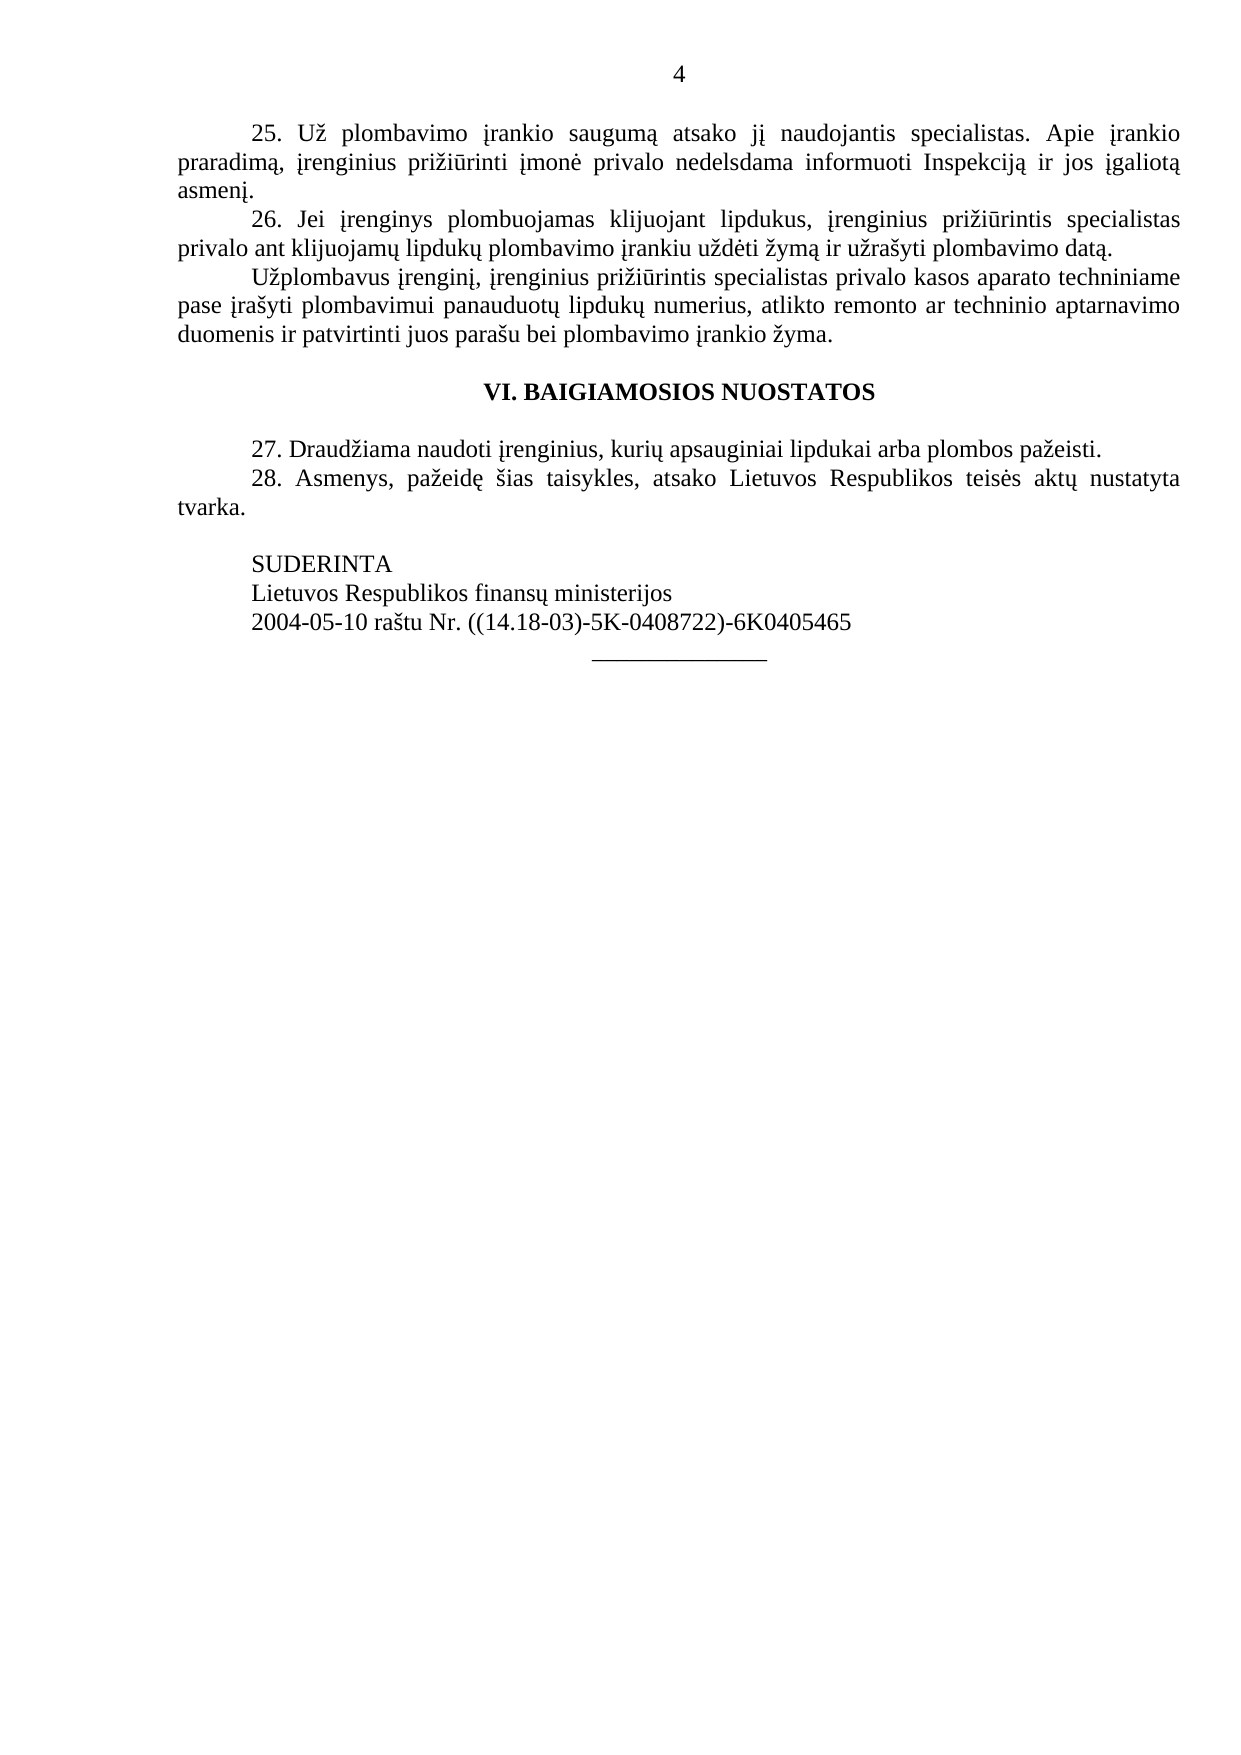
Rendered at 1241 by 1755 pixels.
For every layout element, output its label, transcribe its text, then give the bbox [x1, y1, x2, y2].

text VI. BAIGIAMOSIOS NUOSTATOS [177, 377, 1181, 406]
text 25. Už plombavimo įrankio saugumą atsako jį naudojantis specialistas. Apie įrankio praradimą, įrenginius prižiūrinti įmonė privalo nedelsdama informuoti Inspekciją ir jos įgaliotą asmenį. [177, 118, 1181, 204]
text 28. Asmenys, pažeidę šias taisykles, atsako Lietuvos Respublikos teisės aktų nustatyta tvarka. [177, 463, 1181, 521]
text Lietuvos Respublikos finansų ministerijos [177, 578, 1181, 607]
text 2004-05-10 raštu Nr. ((14.18-03)-5K-0408722)-6K0405465 [177, 607, 1181, 636]
text ______________ [177, 636, 1181, 664]
text Užplombavus įrenginį, įrenginius prižiūrintis specialistas privalo kasos aparato techniniame pase įrašyti plombavimui panauduotų lipdukų numerius, atlikto remonto ar techninio aptarnavimo duomenis ir patvirtinti juos parašu bei plombavimo įrankio žyma. [177, 262, 1181, 348]
text SUDERINTA [177, 549, 1181, 578]
text 26. Jei įrenginys plombuojamas klijuojant lipdukus, įrenginius prižiūrintis specialistas privalo ant klijuojamų lipdukų plombavimo įrankiu uždėti žymą ir užrašyti plombavimo datą. [177, 204, 1181, 262]
text 27. Draudžiama naudoti įrenginius, kurių apsauginiai lipdukai arba plombos pažeisti. [177, 434, 1181, 463]
